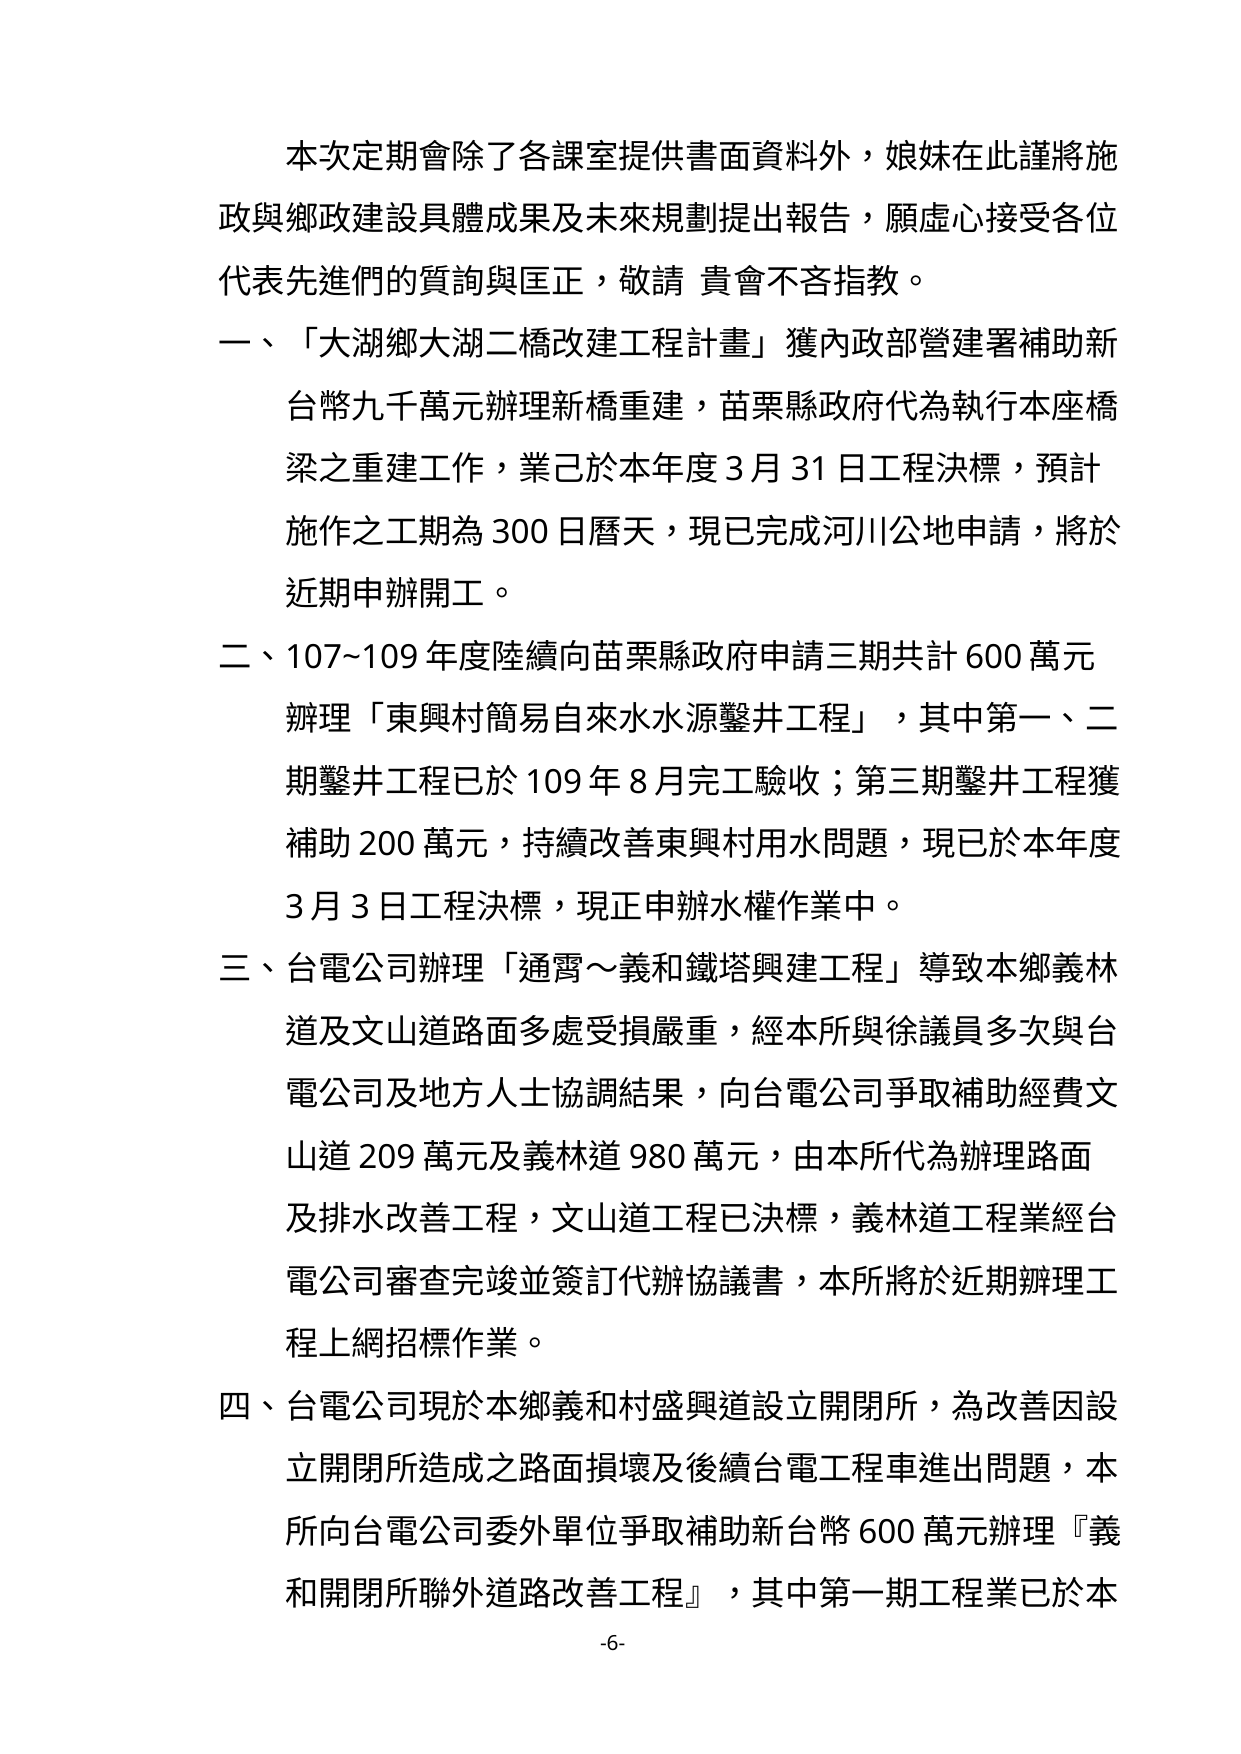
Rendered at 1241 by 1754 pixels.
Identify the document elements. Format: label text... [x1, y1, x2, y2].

text 三、台電公司辦理「通霄～義和鐵塔興建工程」導致本鄉義林道及文山道路面多處受損嚴重，經本所與徐議員多次與台電公司及地方人士協調結果，向台電公司爭取補助經費文山道209萬元及義林道980萬元，由本所代為辦理路面及排水改善工程，文山道工程已決標，義林道工程業經台電公司審查完竣並簽訂代辦協議書，本所將於近期辧理工程上網招標作業。 [218, 931, 1122, 1368]
text 本次定期會除了各課室提供書面資料外，娘妹在此謹將施政與鄉政建設具體成果及未來規劃提出報告，願虛心接受各位代表先進們的質詢與匡正，敬請 貴會不吝指教。 [218, 118, 1122, 306]
text 四、台電公司現於本鄉義和村盛興道設立開閉所，為改善因設立開閉所造成之路面損壞及後續台電工程車進出問題，本所向台電公司委外單位爭取補助新台幣600萬元辦理『義和開閉所聯外道路改善工程』，其中第一期工程業已於本 [218, 1368, 1122, 1618]
text 二、107~109年度陸續向苗栗縣政府申請三期共計600萬元辧理「東興村簡易自來水水源鑿井工程」，其中第一、二期鑿井工程已於109年8月完工驗收；第三期鑿井工程獲補助200萬元，持續改善東興村用水問題，現已於本年度3月3日工程決標，現正申辦水權作業中。 [218, 618, 1122, 931]
text 一、「大湖鄉大湖二橋改建工程計畫」獲內政部營建署補助新台幣九千萬元辦理新橋重建，苗栗縣政府代為執行本座橋梁之重建工作，業己於本年度3月31日工程決標，預計施作之工期為300日曆天，現已完成河川公地申請，將於近期申辦開工。 [218, 306, 1122, 618]
